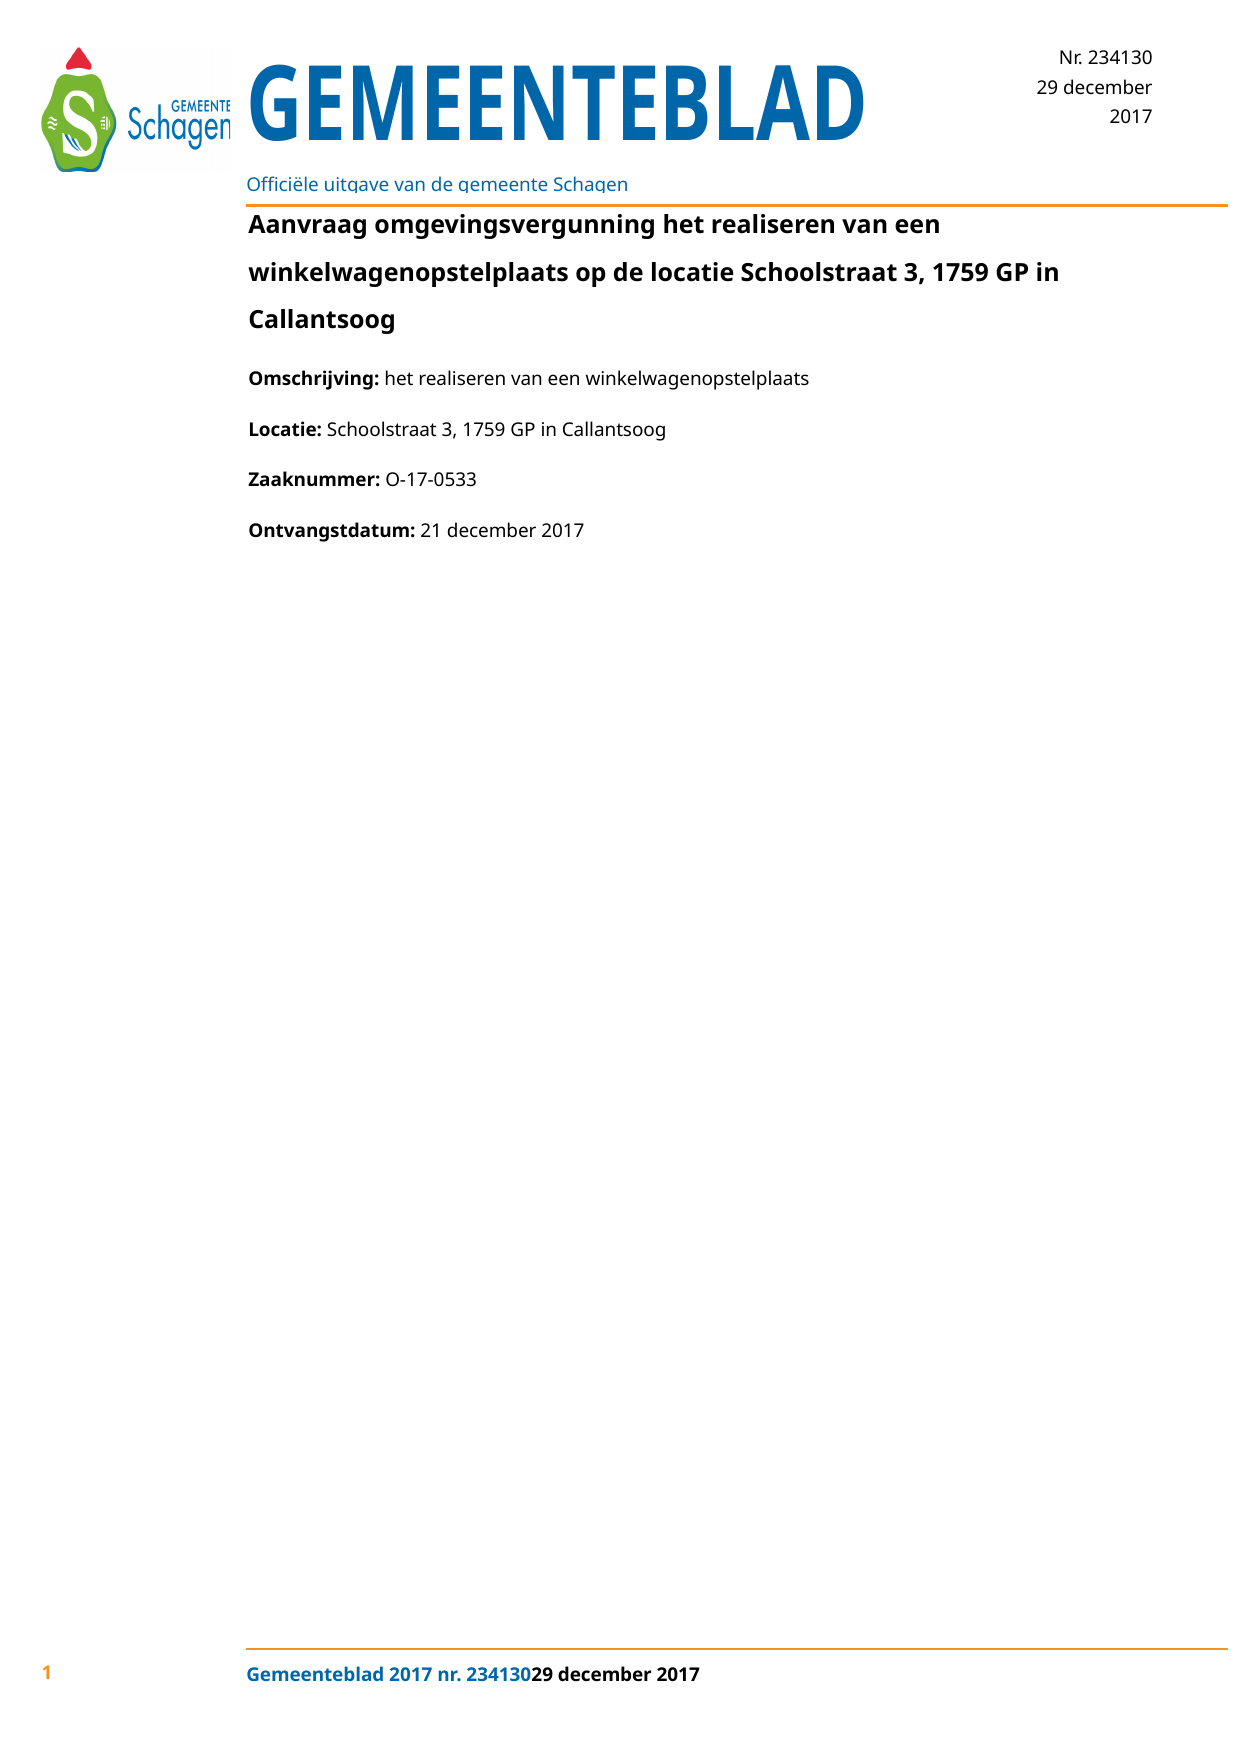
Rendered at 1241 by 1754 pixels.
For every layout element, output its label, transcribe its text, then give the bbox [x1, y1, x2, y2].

text Locatie: Schoolstraat 3, 1759 GP in Callantsoog [248, 416, 1152, 442]
text Ontvangstdatum: 21 december 2017 [248, 517, 1152, 542]
picture [41, 47, 231, 172]
text Omschrijving: het realiseren van een winkelwagenopstelplaats [248, 366, 1152, 391]
text Aanvraag omgevingsvergunning het realiseren van een winkelwagenopstelplaats op de locatie Schoolstraat 3, 1759 GP in Callantsoog [248, 207, 1152, 336]
text Zaaknummer: O-17-0533 [248, 466, 1152, 492]
